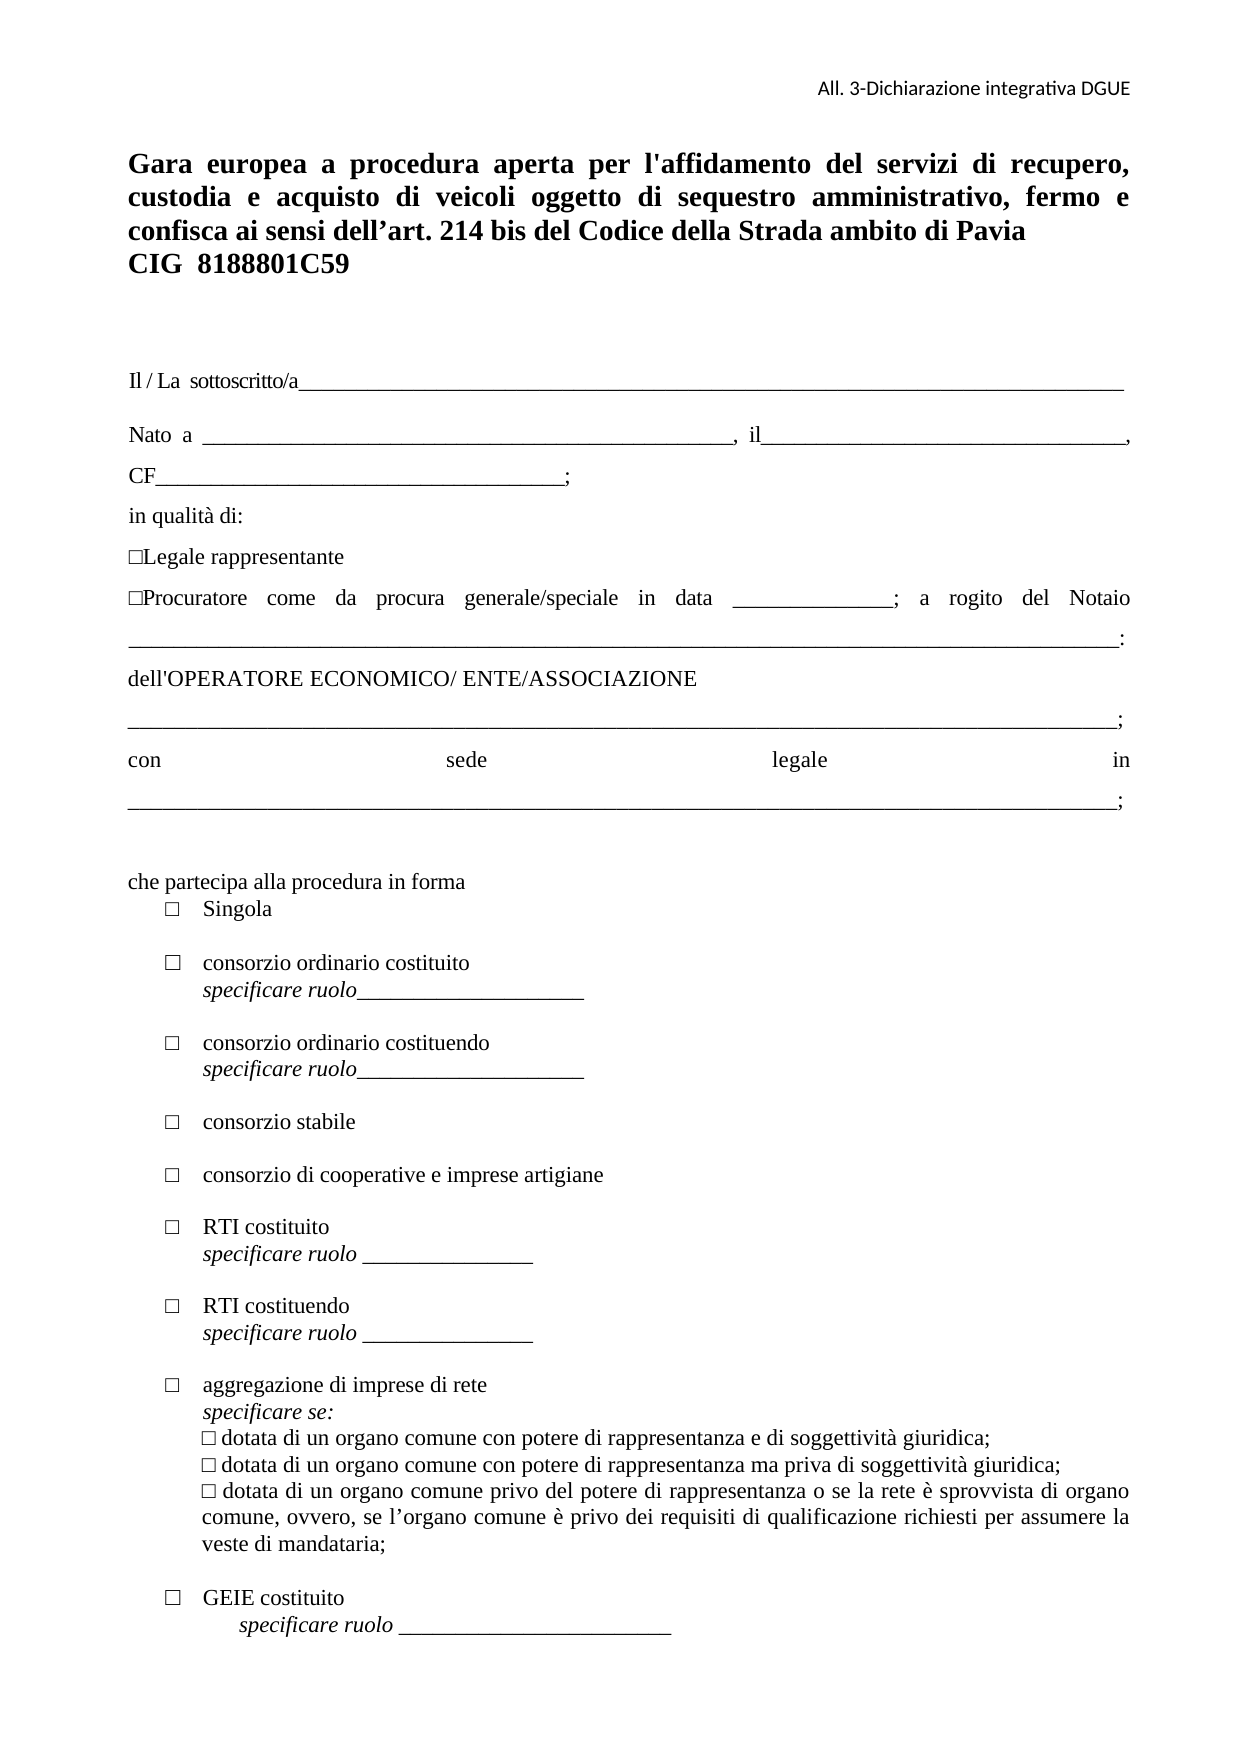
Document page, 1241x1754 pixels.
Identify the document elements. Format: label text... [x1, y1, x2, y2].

text □Legale rappresentante [129, 532, 1131, 573]
list consorzio ordinario costituito [165, 947, 1131, 976]
text dell'OPERATORE ECONOMICO/ ENTE/ASSOCIAZIONE [128, 654, 1131, 694]
text in qualità di: [128, 492, 1131, 532]
list consorzio di cooperative e imprese artigiane [165, 1161, 1131, 1187]
text specificare ruolo____________________ [165, 976, 1131, 1003]
text Gara europea a procedura aperta per l'affidamento del servizi di recupero, custodia e acquisto di veicoli oggetto di sequestro amministrativo, fermo e confisca ai sensi dell’art. 214 bis del Codice della Strada ambito di Pavia [128, 146, 1131, 247]
text _____________________________________________________________________________________; [128, 694, 1131, 735]
text □Procuratore come da procura generale/speciale in data ______________; a rogito del Notaio ________________________________________________________________________________________: [129, 573, 1131, 654]
text specificare se: [203, 1398, 1131, 1424]
text con sede legale in _____________________________________________________________________________________; [128, 735, 1131, 816]
text □ dotata di un organo comune con potere di rappresentanza e di soggettività giuridica; [202, 1424, 1131, 1451]
text specificare ruolo____________________ [203, 1055, 1131, 1082]
list GEIE costituito [165, 1582, 1131, 1611]
text □ dotata di un organo comune privo del potere di rappresentanza o se la rete è sprovvista di organo comune, ovvero, se l’organo comune è privo dei requisiti di qualificazione richiesti per assumere la veste di mandataria; [202, 1477, 1131, 1556]
text specificare ruolo _______________ [203, 1319, 1131, 1345]
list consorzio ordinario costituendo [165, 1029, 1131, 1055]
list Singola [165, 895, 1131, 921]
text specificare ruolo ________________________ [165, 1611, 1131, 1637]
text Il / La sottoscritto/a________________________________________________________________________ [129, 367, 1131, 394]
text che partecipa alla procedura in forma [128, 868, 1131, 895]
text □ dotata di un organo comune con potere di rappresentanza ma priva di soggettività giuridica; [202, 1451, 1131, 1477]
list consorzio stabile [165, 1108, 1131, 1134]
text Nato a ________________________________________________, il_________________________________, CF_____________________________________; [128, 411, 1131, 492]
text CIG 8188801C59 [128, 247, 1131, 280]
list RTI costituito [165, 1213, 1131, 1240]
list RTI costituendo [165, 1292, 1131, 1319]
text specificare ruolo _______________ [203, 1240, 1131, 1266]
list aggregazione di imprese di rete [165, 1372, 1131, 1398]
